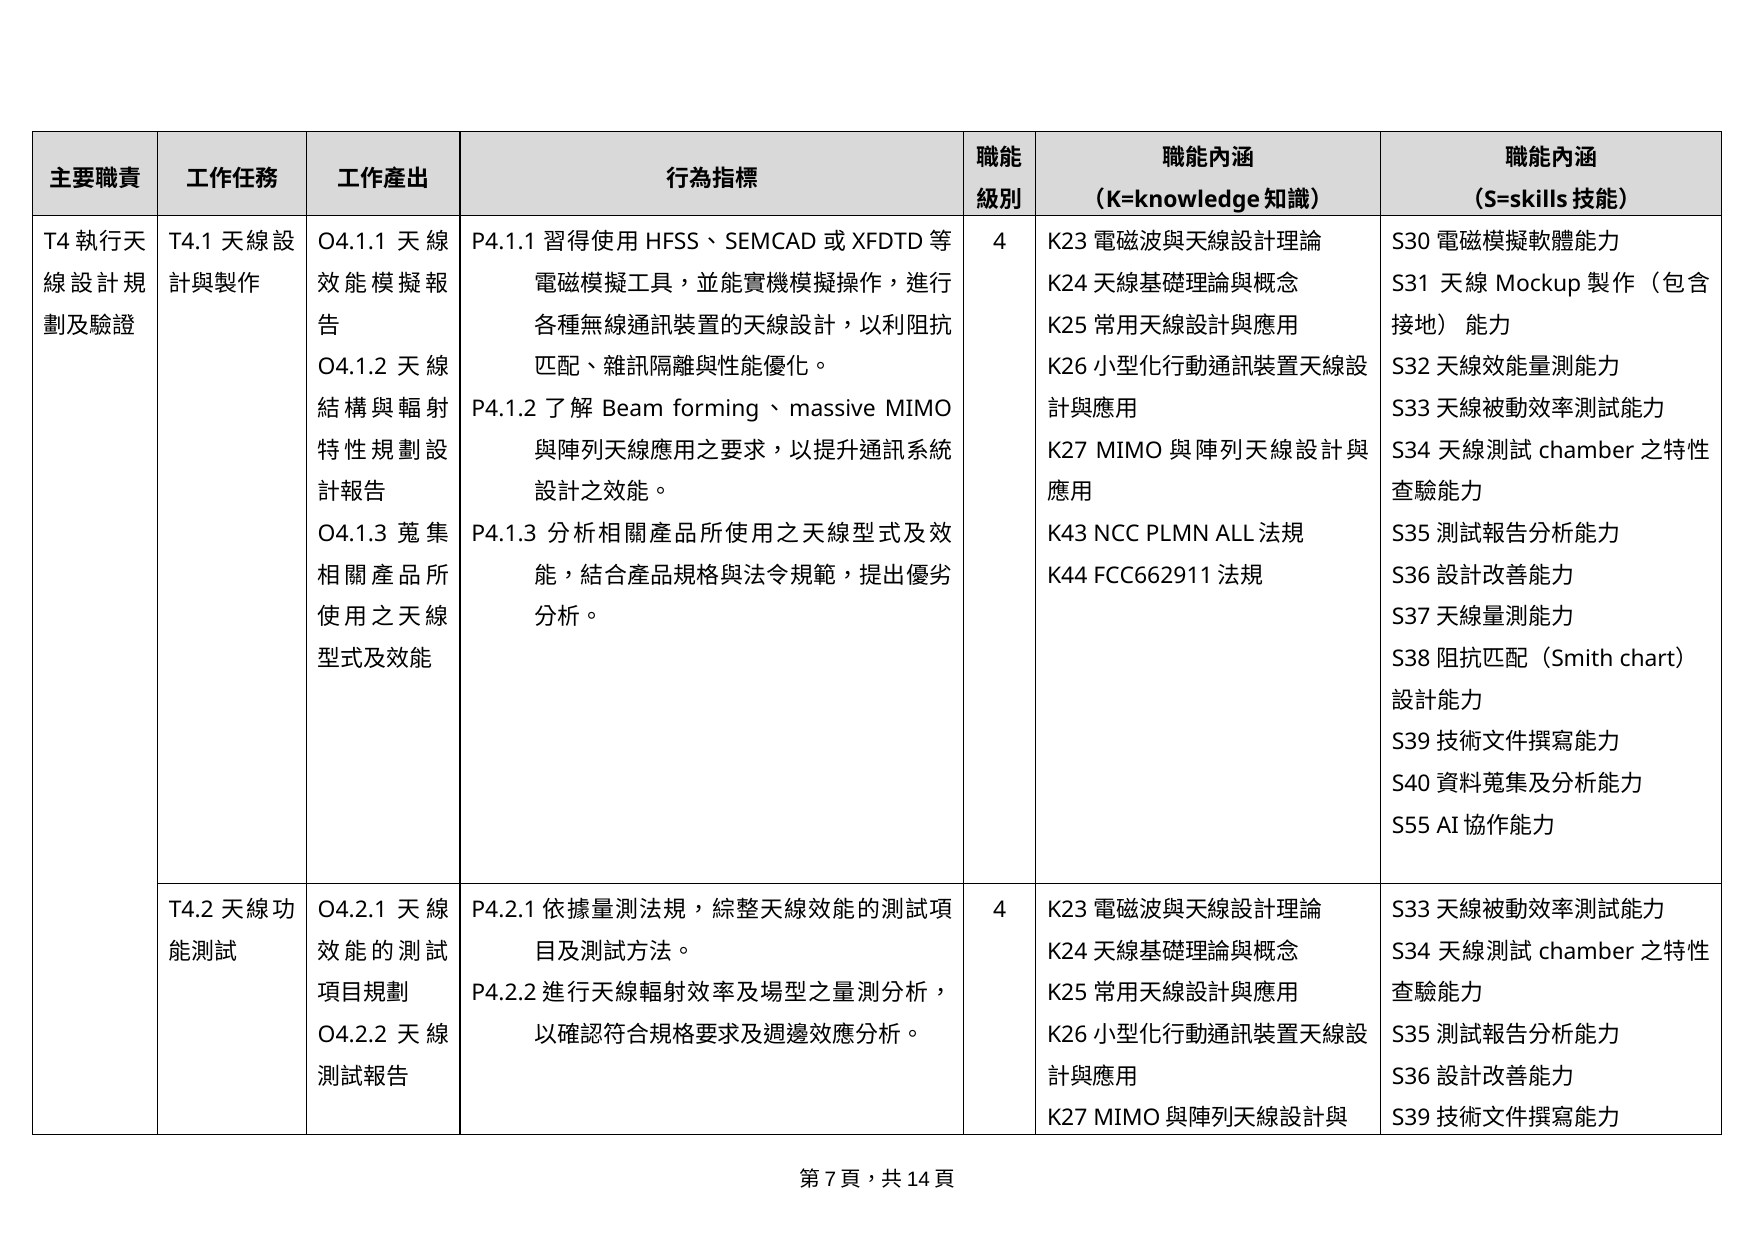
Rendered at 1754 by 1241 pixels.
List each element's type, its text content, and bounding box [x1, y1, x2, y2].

table_cell T4.1天線設計與製作 [158, 216, 306, 883]
table_header 職能內涵 （K=knowledge知識） [1036, 132, 1380, 215]
table_cell S33 天線被動效率測試能力 S34 天線測試chamber之特性查驗能力 S35 測試報告分析能力 S36 設計改善能力 S39 技術文件撰寫能力 [1381, 884, 1721, 1134]
table_cell 4 [964, 216, 1035, 883]
table_header 職能級別 [964, 132, 1035, 215]
table_cell S30 電磁模擬軟體能力 S31 天線Mockup製作（包含接地） 能力 S32 天線效能量測能力 S33 天線被動效率測試能力 S34 天線測試chamber之特性查驗能力 S35 測試報告分析能力 S36 設計改善能力 S37 天線量測能力 S38 阻抗匹配（Smith chart）設計能力 S39 技術文件撰寫能力 S40 資料蒐集及分析能力 S55 AI協作能力 [1381, 216, 1721, 883]
table_cell P4.1.1習得使用HFSS、SEMCAD或XFDTD等電磁模擬工具，並能實機模擬操作，進行各種無線通訊裝置的天線設計，以利阻抗匹配、雜訊隔離與性能優化。 P4.1.2了解Beam forming、massive MIMO與陣列天線應用之要求，以提升通訊系統設計之效能。 P4.1.3 分析相關產品所使用之天線型式及效能，結合產品規格與法令規範，提出優劣分析。 [461, 216, 963, 883]
table_cell K23 電磁波與天線設計理論 K24 天線基礎理論與概念 K25 常用天線設計與應用 K26 小型化行動通訊裝置天線設計與應用 K27 MIMO與陣列天線設計與應用 K43 NCC PLMN ALL法規 K44 FCC662911法規 [1036, 216, 1380, 883]
table_cell O4.2.1天線效能的測試項目規劃 O4.2.2天線測試報告 [307, 884, 459, 1134]
table_header 工作任務 [158, 132, 306, 215]
table_cell T4執行天線設計規劃及驗證 [33, 216, 157, 1134]
table_cell T4.2天線功能測試 [158, 884, 306, 1134]
table_header 主要職責 [33, 132, 157, 215]
table_header 行為指標 [461, 132, 963, 215]
table_header 工作產出 [307, 132, 459, 215]
table_cell O4.1.1天線效能模擬報告 O4.1.2天線結構與輻射特性規劃設計報告 O4.1.3蒐集相關產品所使用之天線型式及效能 [307, 216, 459, 883]
table_cell 4 [964, 884, 1035, 1134]
table_header 職能內涵 （S=skills技能） [1381, 132, 1721, 215]
table_cell K23 電磁波與天線設計理論 K24 天線基礎理論與概念 K25 常用天線設計與應用 K26 小型化行動通訊裝置天線設計與應用 K27 MIMO與陣列天線設計與 [1036, 884, 1380, 1134]
table_cell P4.2.1依據量測法規，綜整天線效能的測試項目及測試方法。 P4.2.2進行天線輻射效率及場型之量測分析，以確認符合規格要求及週邊效應分析。 [461, 884, 963, 1134]
